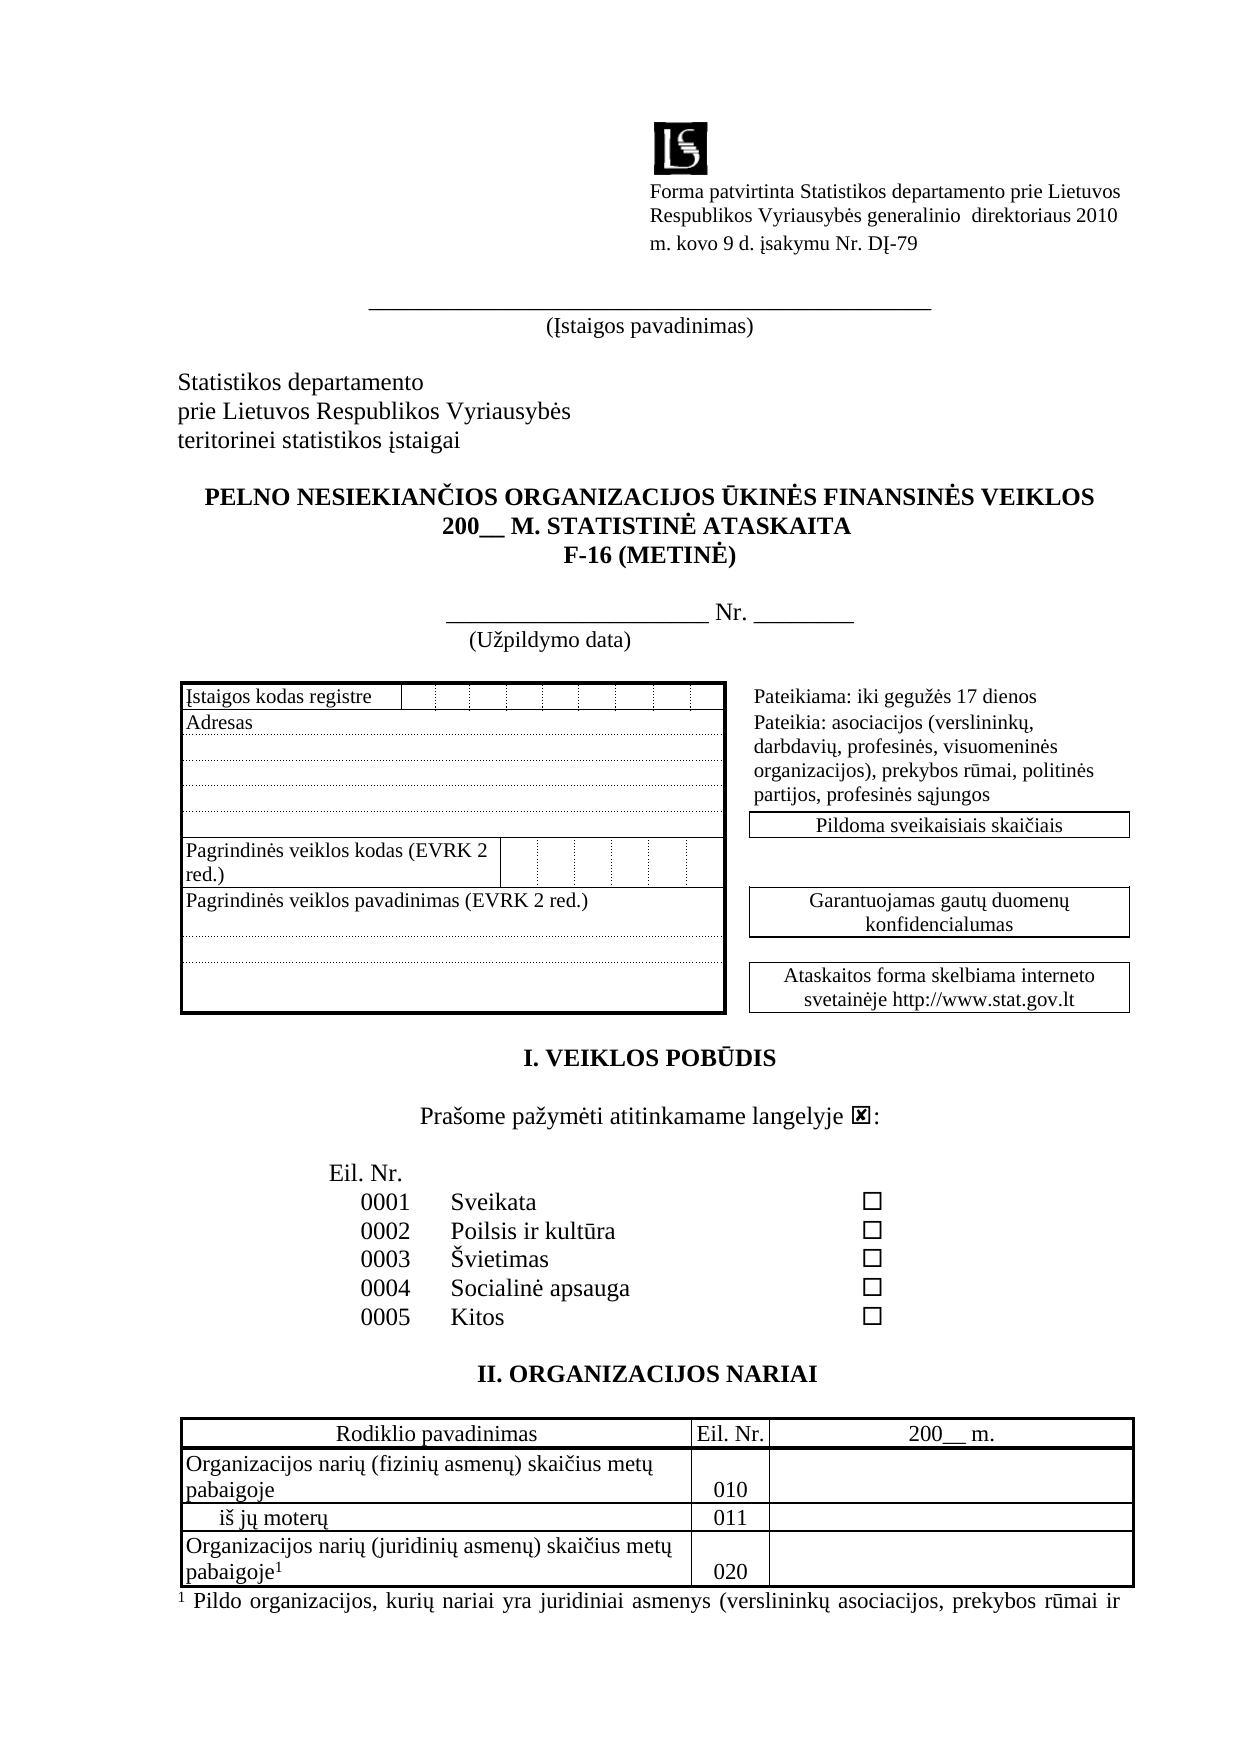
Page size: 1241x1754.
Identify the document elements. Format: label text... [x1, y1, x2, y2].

table_cell [183, 936, 723, 962]
table_cell [686, 838, 723, 886]
table_cell [] [769, 1273, 975, 1302]
text (Įstaigos pavadinimas) [177, 312, 1122, 339]
table_cell Kitos [765, 1302, 769, 1331]
table_cell [] [971, 1187, 975, 1216]
table_header [543, 685, 547, 708]
text PELNO NESIEKIANČIOS ORGANIZACIJOS ŪKINĖS FINANSINĖS VEIKLOS 200__ M. STATISTINĖ ATASKAITA [177, 482, 1122, 540]
text II. ORGANIZACIJOS NARIAI [177, 1359, 1117, 1388]
table_header [612, 685, 616, 708]
table_header [616, 685, 620, 708]
table_header [446, 1158, 450, 1187]
table_cell [1125, 938, 1129, 962]
table_header [691, 685, 695, 708]
table_cell [183, 962, 723, 1011]
table_cell [611, 838, 648, 886]
text I. VEIKLOS POBŪDIS [177, 1043, 1122, 1072]
table_header [470, 685, 474, 708]
table_header [402, 685, 406, 708]
table_cell 010 [692, 1450, 769, 1502]
text prie Lietuvos Respublikos Vyriausybės [177, 396, 1122, 425]
table_cell [] [769, 1245, 975, 1273]
text teritorinei statistikos įstaigai [177, 425, 1122, 454]
table_header [506, 685, 510, 708]
table_cell 0001 [324, 1187, 328, 1216]
table_header [575, 685, 579, 708]
table_header [579, 685, 583, 708]
table_cell [727, 709, 749, 785]
table_header [502, 685, 506, 708]
table_cell Kitos [446, 1302, 450, 1331]
table_header [653, 685, 657, 708]
table_cell 0003 [324, 1245, 328, 1273]
table_cell [574, 838, 611, 886]
table_header Pateikiama: iki gegužės 17 dienos [749, 681, 1129, 708]
table_cell [] [769, 1216, 975, 1244]
table_cell [770, 1450, 1132, 1502]
text Prašome pažymėti atitinkamame langelyje [X]: [177, 1101, 1122, 1129]
table_cell 0005 [324, 1302, 328, 1331]
table_header [769, 1158, 773, 1187]
table_cell [727, 785, 749, 811]
table_cell [183, 734, 723, 760]
text (Užpildymo data) [469, 626, 1122, 653]
table_header [436, 685, 440, 708]
text _____________________ Nr. ________ [177, 597, 1122, 626]
table_cell [501, 838, 537, 886]
table_cell Pateikia: asociacijos (verslininkų, darbdavių, profesinės, visuomeninės organizacijos), prekybos rūmai, politinės partijos, profesinės sąjungos [749, 709, 1129, 811]
table_cell 0002 [442, 1216, 446, 1244]
table_cell [] [769, 1187, 773, 1216]
table_cell 0005 [442, 1302, 446, 1331]
table_header [538, 685, 542, 708]
table_header [431, 685, 436, 708]
text Statistikos departamento [177, 367, 1122, 396]
table_header [727, 681, 749, 708]
table_cell 0002 [324, 1216, 328, 1244]
table_cell [727, 886, 749, 936]
table_cell [770, 1532, 1132, 1584]
text 1 Pildo organizacijos, kurių nariai yra juridiniai asmenys (verslininkų asociacijos, prekybos rūmai ir [177, 1588, 1122, 1614]
text Forma patvirtinta Statistikos departamento prie Lietuvos Respublikos Vyriausybės generalinio direktoriaus 2010 m. kovo 9 d. įsakymu Nr. DĮ-79 [649, 179, 1122, 255]
table_cell [727, 837, 749, 886]
table_cell 0004 [324, 1273, 328, 1302]
table_cell [538, 838, 574, 886]
text _____________________________________________ [177, 284, 1122, 312]
table_cell 011 [765, 1504, 769, 1530]
table_cell [649, 838, 686, 886]
table_cell 0001 [442, 1187, 446, 1216]
table_cell Pagrindinės veiklos pavadinimas (EVRK 2 red.) [183, 888, 723, 936]
table_cell 011 [692, 1504, 696, 1530]
table_cell [727, 936, 749, 962]
table_cell [183, 811, 723, 837]
table_header [971, 1158, 975, 1187]
table_cell 0004 [442, 1273, 446, 1302]
table_cell iš jų moterų [183, 1504, 219, 1530]
table_header [765, 1158, 769, 1187]
table_cell [749, 838, 1129, 886]
table_header [466, 685, 470, 708]
table_header [649, 685, 653, 708]
table_cell [727, 811, 749, 837]
table_cell [727, 962, 749, 1011]
table_cell [] [769, 1302, 975, 1331]
text F-16 (METINĖ) [177, 540, 1122, 569]
table_header [687, 685, 691, 708]
table_cell [749, 938, 753, 962]
table_cell 0003 [442, 1245, 446, 1273]
table_cell [183, 785, 723, 811]
table_cell 020 [692, 1532, 769, 1584]
